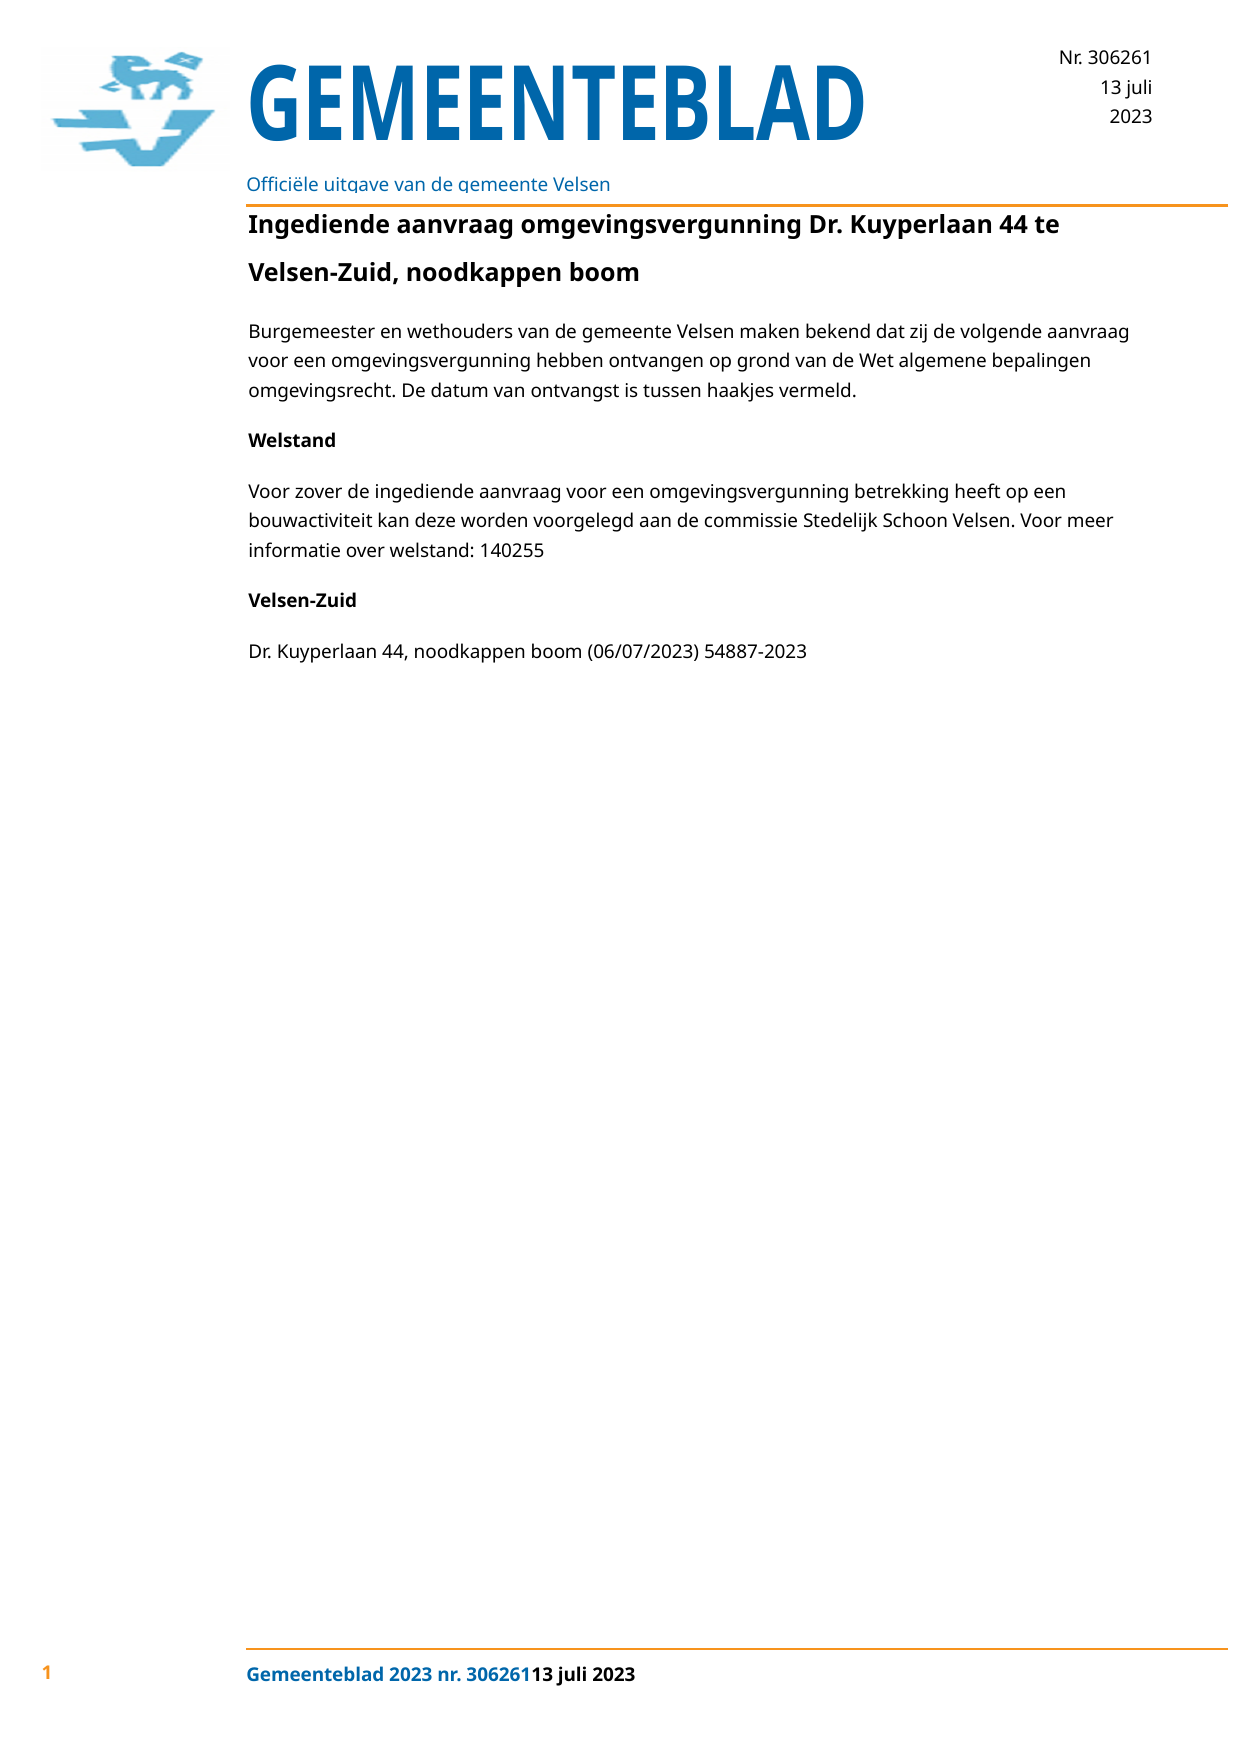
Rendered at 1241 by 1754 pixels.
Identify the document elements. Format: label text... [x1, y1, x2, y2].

text Ingediende aanvraag omgevingsvergunning Dr. Kuyperlaan 44 te Velsen-Zuid, noodkappen boom [248, 207, 1152, 288]
text Dr. Kuyperlaan 44, noodkappen boom (06/07/2023) 54887-2023 [248, 638, 1152, 664]
text Welstand [248, 427, 1152, 453]
picture [41, 47, 231, 172]
text Voor zover de ingediende aanvraag voor een omgevingsvergunning betrekking heeft op een bouwactiviteit kan deze worden voorgelegd aan de commissie Stedelijk Schoon Velsen. Voor meer informatie over welstand: 140255 [248, 478, 1152, 563]
text Burgemeester en wethouders van de gemeente Velsen maken bekend dat zij de volgende aanvraag voor een omgevingsvergunning hebben ontvangen op grond van de Wet algemene bepalingen omgevingsrecht. De datum van ontvangst is tussen haakjes vermeld. [248, 318, 1152, 403]
text Velsen-Zuid [248, 587, 1152, 613]
